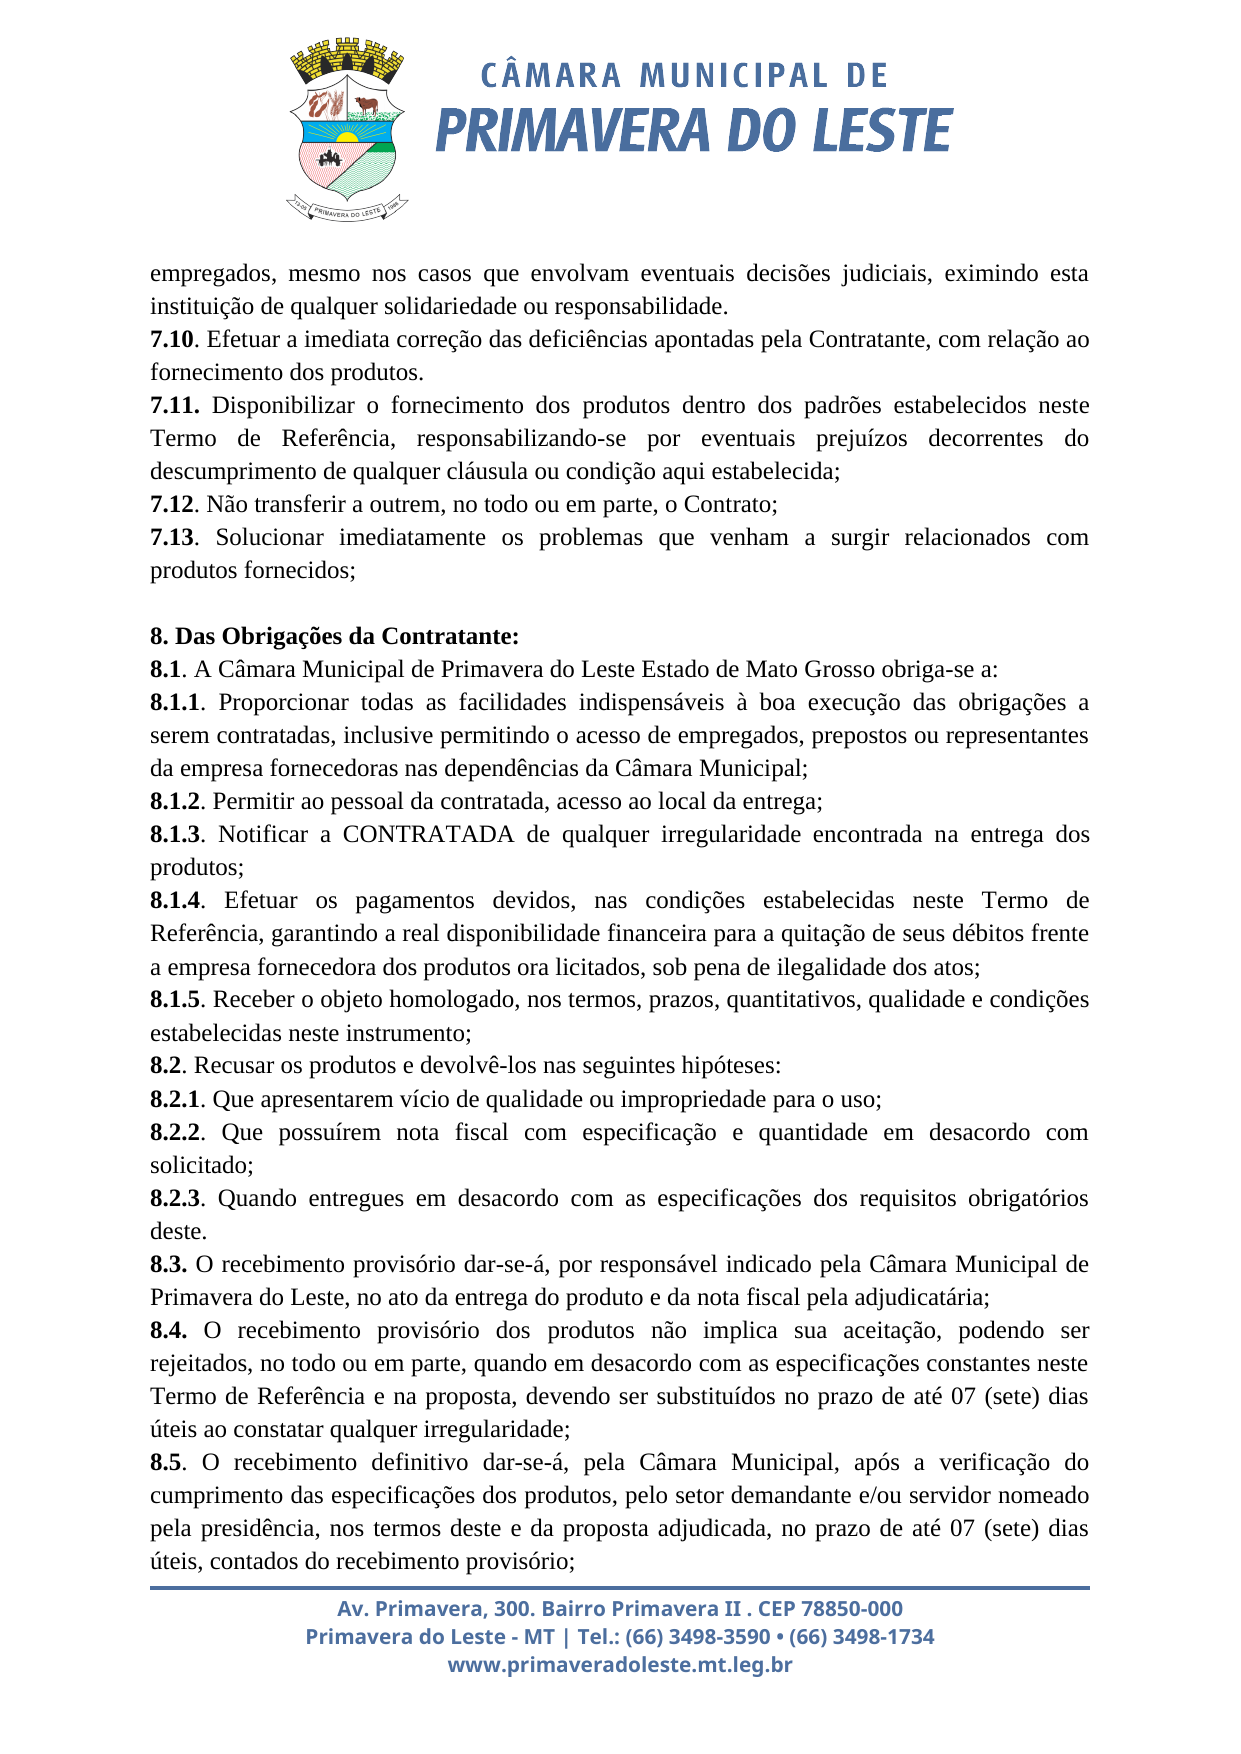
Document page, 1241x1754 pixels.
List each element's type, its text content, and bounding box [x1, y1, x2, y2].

text 7.10. Efetuar a imediata correção das deficiências apontadas pela Contratante, com relação ao fornecimento dos produtos. [150, 324, 1090, 386]
text 8.2.3. Quando entregues em desacordo com as especificações dos requisitos obrigatórios deste. [150, 1183, 1090, 1244]
text 8.2.1. Que apresentarem vício de qualidade ou impropriedade para o uso; [150, 1084, 1090, 1112]
text 8.1.5. Receber o objeto homologado, nos termos, prazos, quantitativos, qualidade e condições estabelecidas neste instrumento; [150, 984, 1090, 1046]
text empregados, mesmo nos casos que envolvam eventuais decisões judiciais, eximindo esta instituição de qualquer solidariedade ou responsabilidade. [150, 258, 1090, 320]
text 8.1.4. Efetuar os pagamentos devidos, nas condições estabelecidas neste Termo de Referência, garantindo a real disponibilidade financeira para a quitação de seus débitos frente a empresa fornecedora dos produtos ora licitados, sob pena de ilegalidade dos atos; [150, 886, 1090, 980]
text 8.1. A Câmara Municipal de Primavera do Leste Estado de Mato Grosso obriga-se a: [150, 654, 1090, 683]
picture [117, 25, 1092, 236]
text 7.11. Disponibilizar o fornecimento dos produtos dentro dos padrões estabelecidos neste Termo de Referência, responsabilizando-se por eventuais prejuízos decorrentes do descumprimento de qualquer cláusula ou condição aqui estabelecida; [150, 390, 1090, 485]
text 7.12. Não transferir a outrem, no todo ou em parte, o Contrato; [150, 489, 1090, 518]
text 8.5. O recebimento definitivo dar-se-á, pela Câmara Municipal, após a verificação do cumprimento das especificações dos produtos, pelo setor demandante e/ou servidor nomeado pela presidência, nos termos deste e da proposta adjudicada, no prazo de até 07 (sete) dias úteis, contados do recebimento provisório; [150, 1447, 1090, 1575]
text 8.2. Recusar os produtos e devolvê-los nas seguintes hipóteses: [150, 1051, 1090, 1079]
text 8.4. O recebimento provisório dos produtos não implica sua aceitação, podendo ser rejeitados, no todo ou em parte, quando em desacordo com as especificações constantes neste Termo de Referência e na proposta, devendo ser substituídos no prazo de até 07 (sete) dias úteis ao constatar qualquer irregularidade; [150, 1315, 1090, 1443]
text 8.2.2. Que possuírem nota fiscal com especificação e quantidade em desacordo com solicitado; [150, 1117, 1090, 1178]
text 8.1.1. Proporcionar todas as facilidades indispensáveis à boa execução das obrigações a serem contratadas, inclusive permitindo o acesso de empregados, prepostos ou representantes da empresa fornecedoras nas dependências da Câmara Municipal; [150, 687, 1090, 782]
text 7.13. Solucionar imediatamente os problemas que venham a surgir relacionados com produtos fornecidos; [150, 522, 1090, 584]
text 8.1.2. Permitir ao pessoal da contratada, acesso ao local da entrega; [150, 786, 1090, 815]
text 8. Das Obrigações da Contratante: [150, 621, 1090, 650]
text 8.1.3. Notificar a CONTRATADA de qualquer irregularidade encontrada na entrega dos produtos; [150, 819, 1090, 881]
text 8.3. O recebimento provisório dar-se-á, por responsável indicado pela Câmara Municipal de Primavera do Leste, no ato da entrega do produto e da nota fiscal pela adjudicatária; [150, 1249, 1090, 1311]
